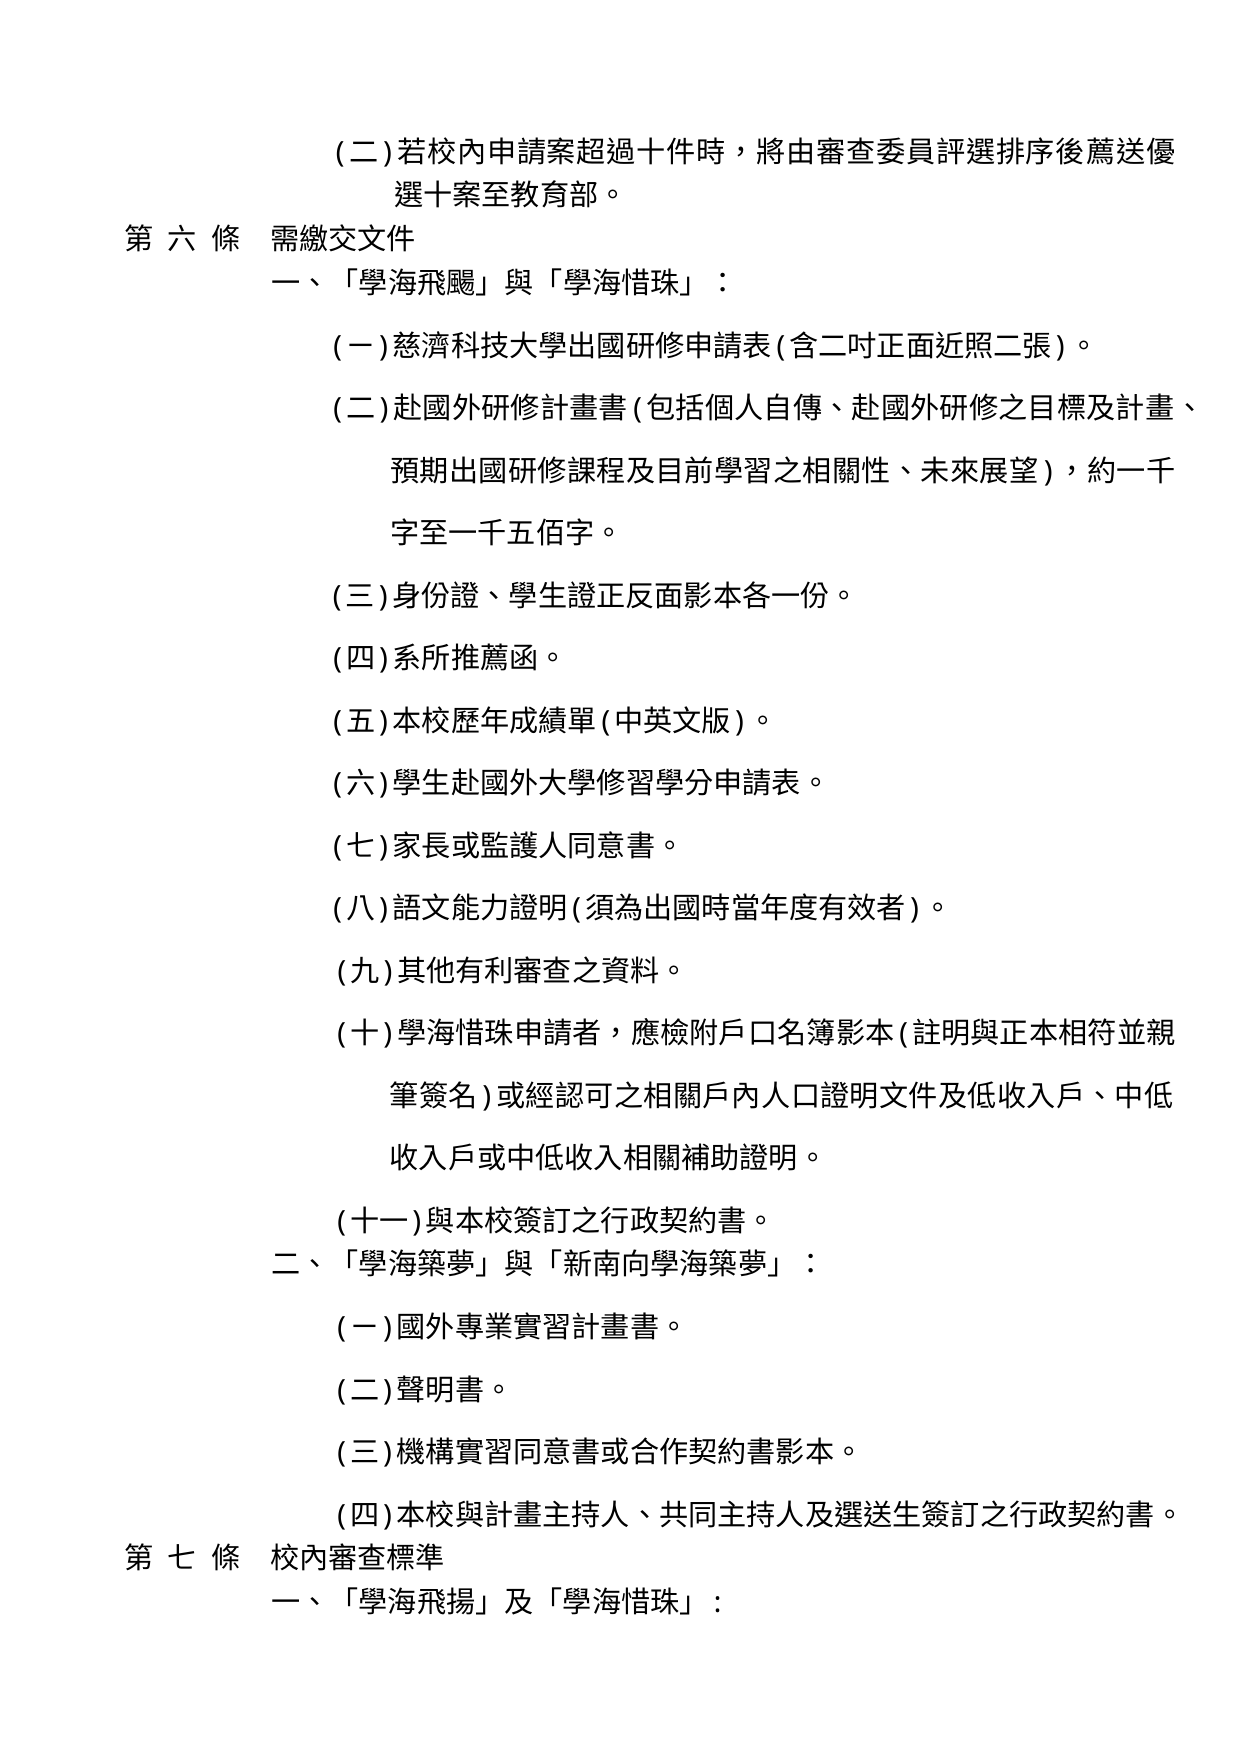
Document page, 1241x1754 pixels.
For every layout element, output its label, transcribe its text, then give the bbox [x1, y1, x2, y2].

text 第 七 條 校內審查標準 [105, 1533, 1175, 1577]
text (九)其他有利審查之資料。 [333, 927, 1175, 989]
text (ㄧ)國外專業實習計畫書。 [332, 1283, 1175, 1346]
text (二)赴國外研修計畫書(包括個人自傳、赴國外研修之目標及計畫、預期出國研修課程及目前學習之相關性、未來展望)，約一千字至一千五佰字。 [328, 364, 1175, 552]
text 一、「學海飛颺」與「學海惜珠」： [155, 258, 1175, 302]
text (十)學海惜珠申請者，應檢附戶口名簿影本(註明與正本相符並親筆簽名)或經認可之相關戶內人口證明文件及低收入戶、中低收入戶或中低收入相關補助證明。 [332, 989, 1175, 1177]
text (三)機構實習同意書或合作契約書影本。 [332, 1408, 1175, 1471]
text 二、「學海築夢」與「新南向學海築夢」： [155, 1239, 1175, 1283]
text (七)家長或監護人同意書。 [238, 802, 1175, 864]
text (十一)與本校簽訂之行政契約書。 [332, 1177, 1175, 1239]
text (五)本校歷年成績單(中英文版)。 [238, 677, 1175, 739]
text (三)身份證、學生證正反面影本各一份。 [257, 552, 1175, 614]
text (二)若校內申請案超過十件時，將由審查委員評選排序後薦送優選十案至教育部。 [331, 127, 1175, 214]
text (ㄧ)慈濟科技大學出國研修申請表(含二吋正面近照二張)。 [238, 302, 1175, 364]
text (二)聲明書。 [332, 1346, 1175, 1408]
text (四)系所推薦函。 [238, 614, 1175, 677]
text (四)本校與計畫主持人、共同主持人及選送生簽訂之行政契約書。 [332, 1471, 1175, 1533]
text 第 六 條 需繳交文件 [105, 214, 1175, 258]
text (八)語文能力證明(須為出國時當年度有效者)。 [238, 864, 1175, 927]
text (六)學生赴國外大學修習學分申請表。 [238, 739, 1175, 802]
text 一、「學海飛揚」及「學海惜珠」: [271, 1577, 1175, 1621]
